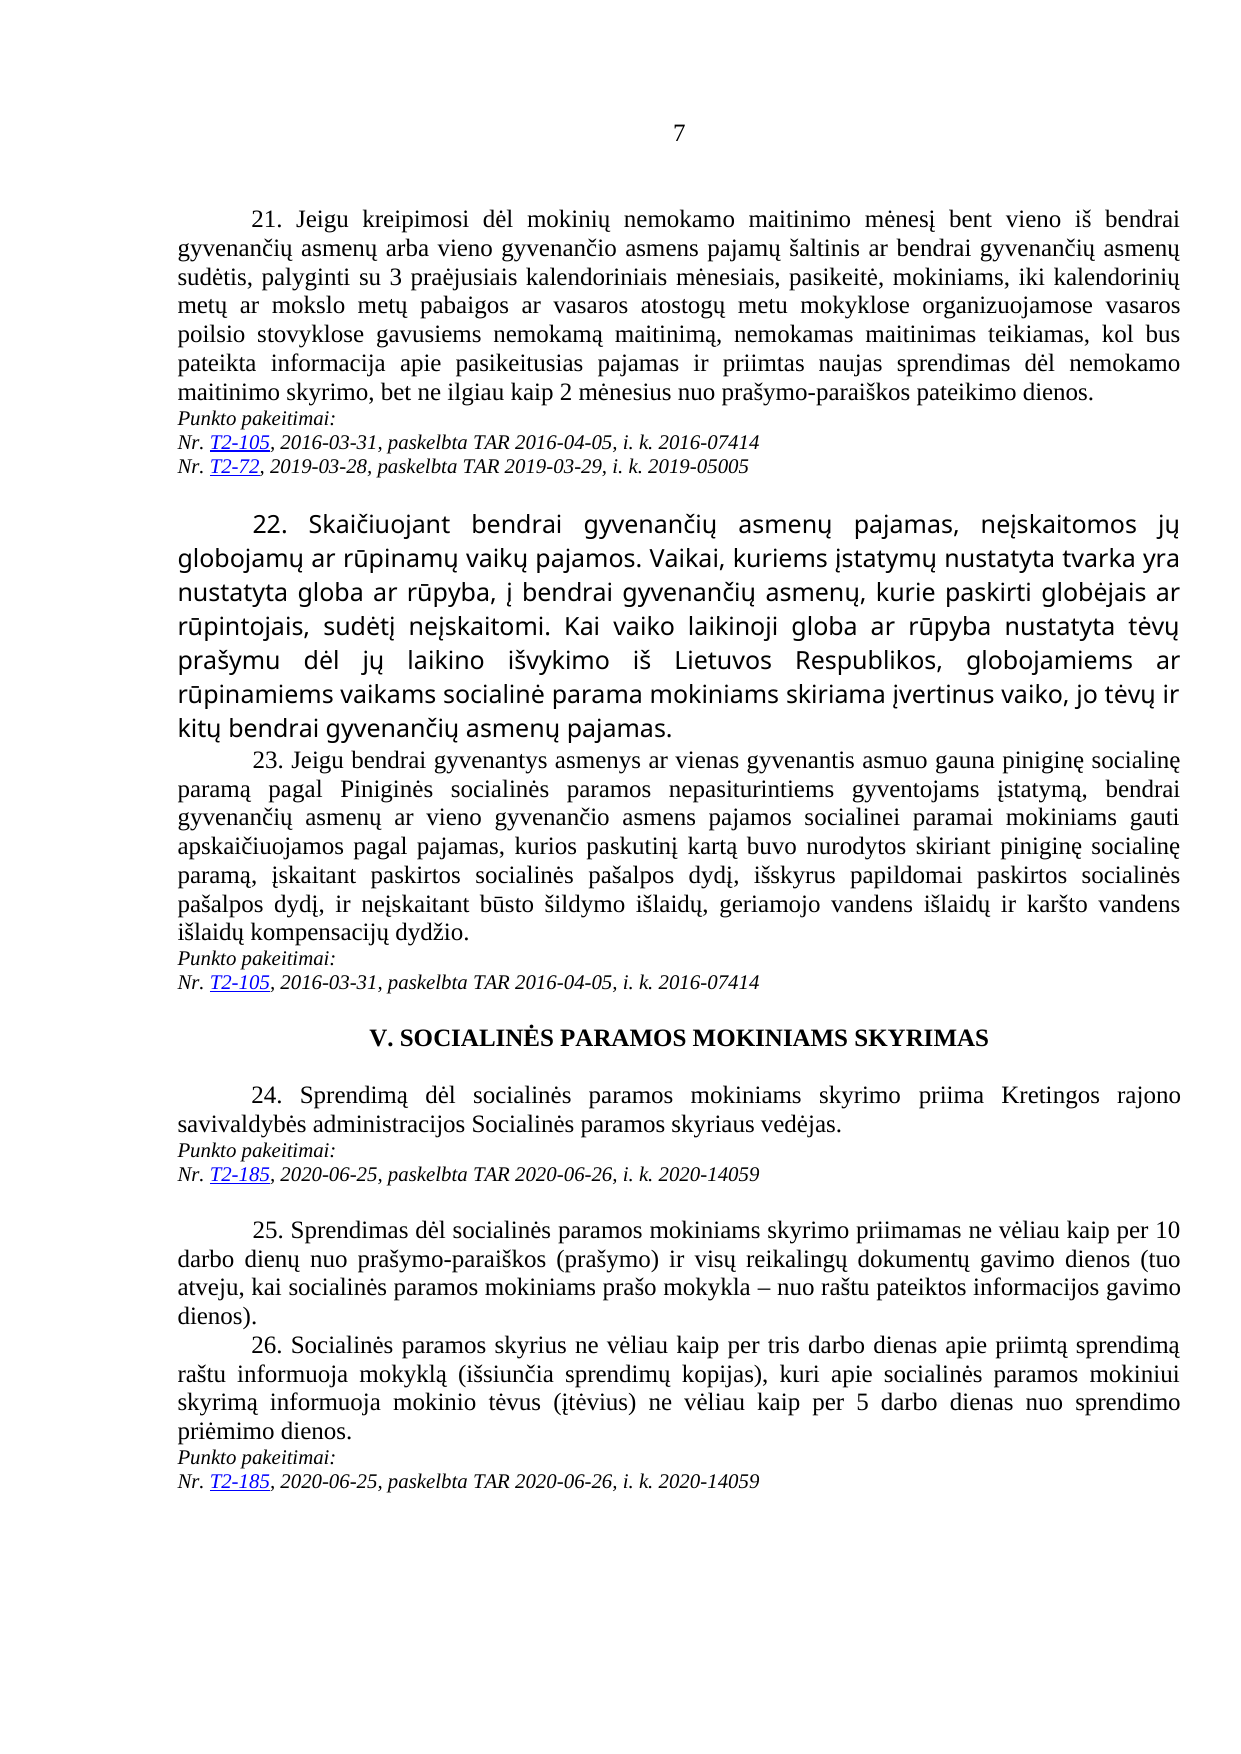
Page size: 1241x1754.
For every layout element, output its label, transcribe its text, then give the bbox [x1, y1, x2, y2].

text Nr. T2-105, 2016-03-31, paskelbta TAR 2016-04-05, i. k. 2016-07414 [177, 970, 1181, 994]
text 26. Socialinės paramos skyrius ne vėliau kaip per tris darbo dienas apie priimtą sprendimą raštu informuoja mokyklą (išsiunčia sprendimų kopijas), kuri apie socialinės paramos mokiniui skyrimą informuoja mokinio tėvus (įtėvius) ne vėliau kaip per 5 darbo dienas nuo sprendimo priėmimo dienos. [177, 1330, 1181, 1445]
text Punkto pakeitimai: [177, 946, 1181, 970]
text Nr. T2-185, 2020-06-25, paskelbta TAR 2020-06-26, i. k. 2020-14059 [177, 1162, 1181, 1186]
text 23. Jeigu bendrai gyvenantys asmenys ar vienas gyvenantis asmuo gauna piniginę socialinę paramą pagal Piniginės socialinės paramos nepasiturintiems gyventojams įstatymą, bendrai gyvenančių asmenų ar vieno gyvenančio asmens pajamos socialinei paramai mokiniams gauti apskaičiuojamos pagal pajamas, kurios paskutinį kartą buvo nurodytos skiriant piniginę socialinę paramą, įskaitant paskirtos socialinės pašalpos dydį, išskyrus papildomai paskirtos socialinės pašalpos dydį, ir neįskaitant būsto šildymo išlaidų, geriamojo vandens išlaidų ir karšto vandens išlaidų kompensacijų dydžio. [177, 745, 1181, 946]
text 22. Skaičiuojant bendrai gyvenančių asmenų pajamas, neįskaitomos jų globojamų ar rūpinamų vaikų pajamos. Vaikai, kuriems įstatymų nustatyta tvarka yra nustatyta globa ar rūpyba, į bendrai gyvenančių asmenų, kurie paskirti globėjais ar rūpintojais, sudėtį neįskaitomi. Kai vaiko laikinoji globa ar rūpyba nustatyta tėvų prašymu dėl jų laikino išvykimo iš Lietuvos Respublikos, globojamiems ar rūpinamiems vaikams socialinė parama mokiniams skiriama įvertinus vaiko, jo tėvų ir kitų bendrai gyvenančių asmenų pajamas. [177, 507, 1181, 745]
text 25. Sprendimas dėl socialinės paramos mokiniams skyrimo priimamas ne vėliau kaip per 10 darbo dienų nuo prašymo-paraiškos (prašymo) ir visų reikalingų dokumentų gavimo dienos (tuo atveju, kai socialinės paramos mokiniams prašo mokykla – nuo raštu pateiktos informacijos gavimo dienos). [177, 1215, 1181, 1330]
text 24. Sprendimą dėl socialinės paramos mokiniams skyrimo priima Kretingos rajono savivaldybės administracijos Socialinės paramos skyriaus vedėjas. [177, 1081, 1181, 1138]
text V. SOCIALINĖS PARAMOS MOKINIAMS SKYRIMAS [177, 1023, 1181, 1052]
text Punkto pakeitimai: [177, 1445, 1181, 1469]
text Nr. T2-72, 2019-03-28, paskelbta TAR 2019-03-29, i. k. 2019-05005 [177, 454, 1181, 478]
text Punkto pakeitimai: [177, 1138, 1181, 1162]
text Nr. T2-185, 2020-06-25, paskelbta TAR 2020-06-26, i. k. 2020-14059 [177, 1469, 1181, 1493]
text Nr. T2-105, 2016-03-31, paskelbta TAR 2016-04-05, i. k. 2016-07414 [177, 430, 1181, 454]
text Punkto pakeitimai: [177, 406, 1181, 430]
text 21. Jeigu kreipimosi dėl mokinių nemokamo maitinimo mėnesį bent vieno iš bendrai gyvenančių asmenų arba vieno gyvenančio asmens pajamų šaltinis ar bendrai gyvenančių asmenų sudėtis, palyginti su 3 praėjusiais kalendoriniais mėnesiais, pasikeitė, mokiniams, iki kalendorinių metų ar mokslo metų pabaigos ar vasaros atostogų metu mokyklose organizuojamose vasaros poilsio stovyklose gavusiems nemokamą maitinimą, nemokamas maitinimas teikiamas, kol bus pateikta informacija apie pasikeitusias pajamas ir priimtas naujas sprendimas dėl nemokamo maitinimo skyrimo, bet ne ilgiau kaip 2 mėnesius nuo prašymo-paraiškos pateikimo dienos. [177, 204, 1181, 406]
